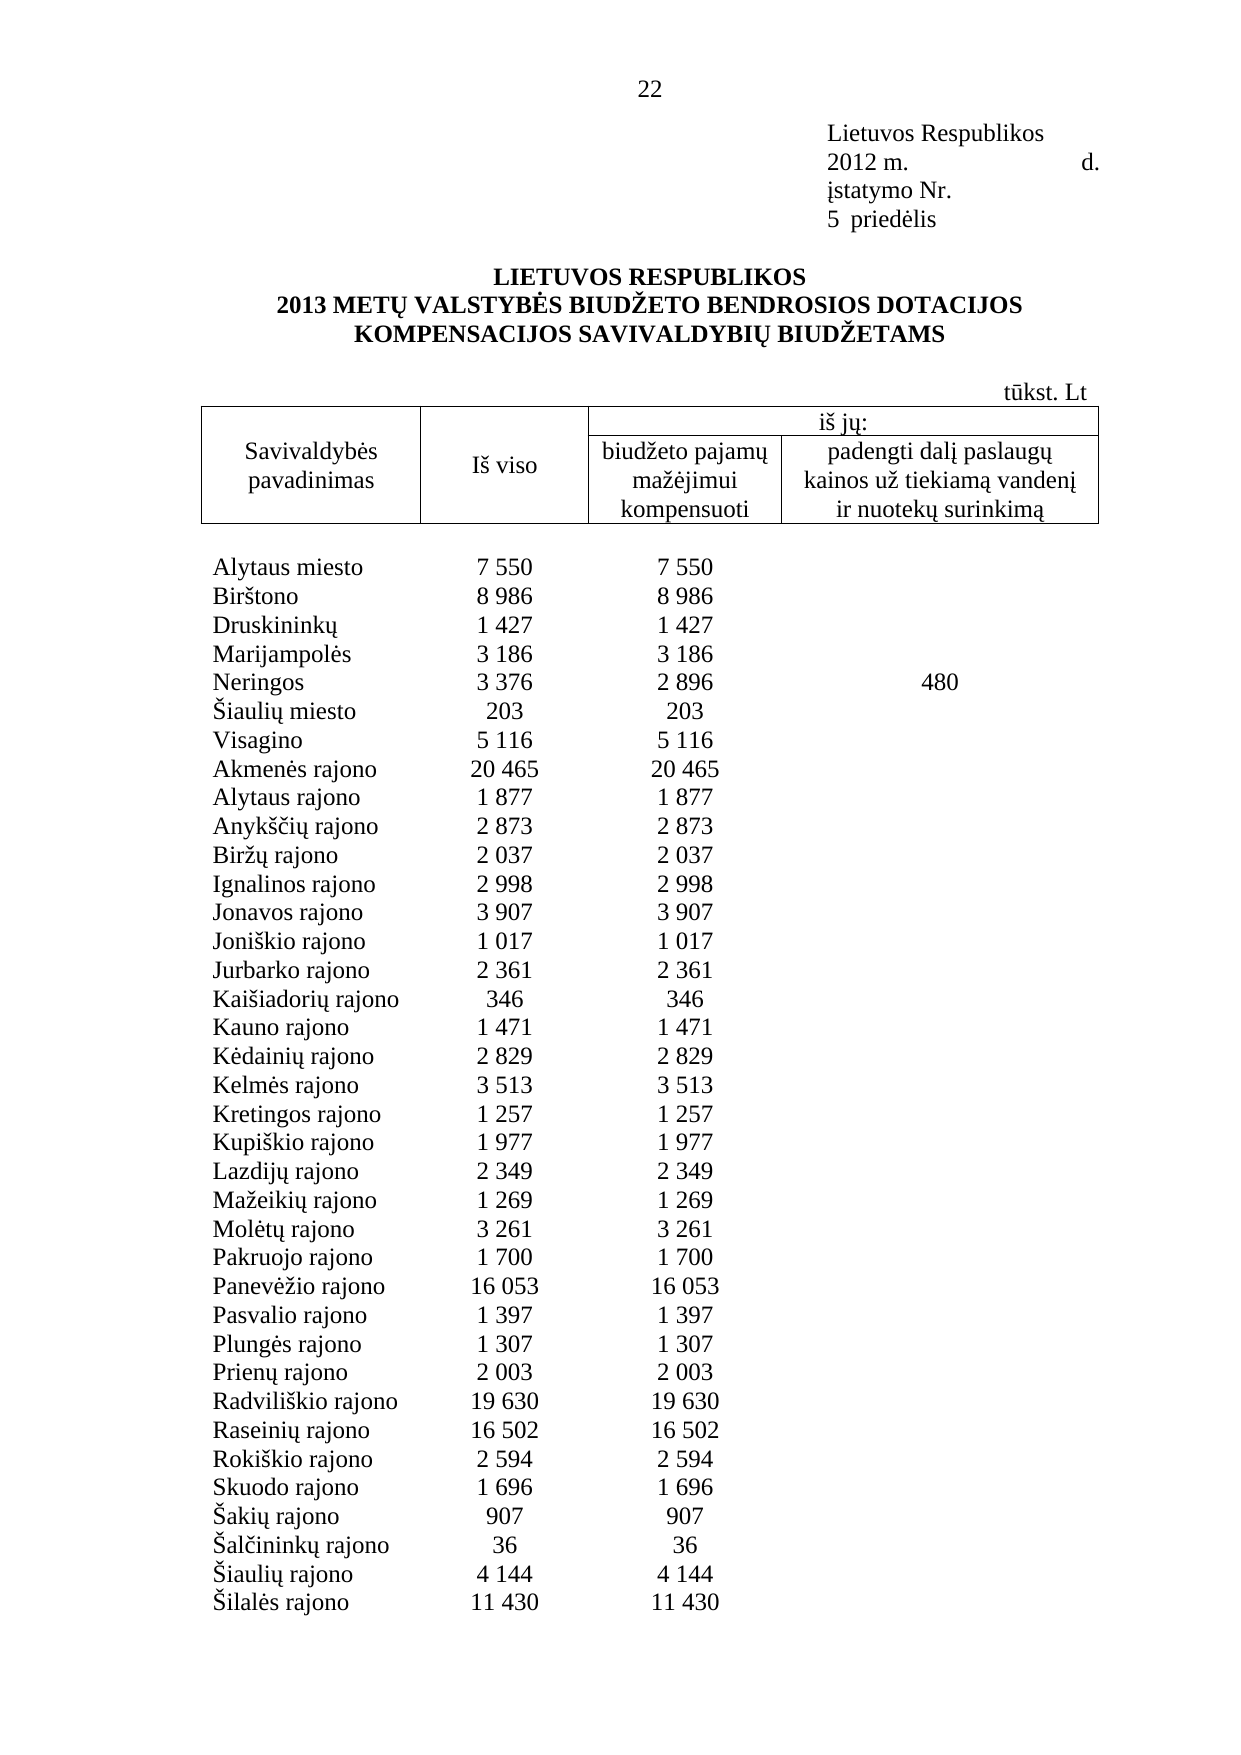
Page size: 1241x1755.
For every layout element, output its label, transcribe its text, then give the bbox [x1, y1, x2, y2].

table_cell [782, 1559, 1098, 1587]
text Lietuvos Respublikos [177, 118, 1122, 147]
table_cell [782, 1588, 1098, 1616]
table_cell 2 998 [421, 869, 588, 897]
table_cell 7 550 [421, 553, 588, 581]
table_cell Kretingos rajono [201, 1099, 421, 1127]
table_cell 203 [421, 696, 588, 725]
table_cell 1 700 [421, 1243, 588, 1271]
table_cell Neringos [201, 668, 421, 696]
table_cell 1 700 [588, 1243, 782, 1271]
table_cell 3 186 [588, 639, 782, 667]
table_header [421, 377, 588, 406]
table_cell padengti dalį paslaugų kainos už tiekiamą vandenį ir nuotekų surinkimą [782, 436, 1098, 523]
table_cell 3 261 [588, 1214, 782, 1242]
table_cell [782, 1358, 1098, 1386]
table_cell 5 116 [588, 725, 782, 754]
table_cell 1 471 [421, 1013, 588, 1041]
table_cell [782, 783, 1098, 811]
table_cell Kelmės rajono [201, 1070, 421, 1099]
table_cell 2 594 [588, 1444, 782, 1472]
table_cell 19 630 [588, 1386, 782, 1415]
table_cell [782, 1444, 1098, 1472]
table_cell 1 017 [421, 926, 588, 955]
table_header [588, 377, 782, 406]
table_cell Kauno rajono [201, 1013, 421, 1041]
table_cell Pakruojo rajono [201, 1243, 421, 1271]
table_header [201, 377, 421, 406]
table_cell Savivaldybės pavadinimas [202, 407, 420, 523]
table_cell 2 349 [588, 1156, 782, 1185]
table_cell [782, 1329, 1098, 1357]
table_cell 346 [421, 984, 588, 1012]
table_cell 1 696 [588, 1473, 782, 1501]
table_cell 1 257 [588, 1099, 782, 1127]
table_cell 1 877 [588, 783, 782, 811]
table_cell 1 696 [421, 1473, 588, 1501]
table_cell 3 513 [421, 1070, 588, 1099]
table_cell Prienų rajono [201, 1358, 421, 1386]
table_cell [782, 1415, 1098, 1444]
table_cell Anykščių rajono [201, 811, 421, 840]
table_cell Lazdijų rajono [201, 1156, 421, 1185]
table_cell Šiaulių rajono [201, 1559, 421, 1587]
text 2013 METŲ VALSTYBĖS BIUDŽETO BENDROSIOS DOTACIJOS KOMPENSACIJOS SAVIVALDYBIŲ BIUDŽETAMS [177, 291, 1122, 348]
table_cell 2 829 [588, 1041, 782, 1070]
table_cell [782, 524, 1098, 552]
table_cell Radviliškio rajono [201, 1386, 421, 1415]
table_cell 1 269 [421, 1185, 588, 1214]
table_cell Raseinių rajono [201, 1415, 421, 1444]
table_cell [782, 1473, 1098, 1501]
table_cell [782, 1128, 1098, 1156]
table_cell [782, 811, 1098, 840]
table_cell 16 502 [421, 1415, 588, 1444]
table_cell [782, 1156, 1098, 1185]
table_cell 2 873 [588, 811, 782, 840]
table_cell 16 053 [588, 1271, 782, 1300]
table_cell Šalčininkų rajono [201, 1530, 421, 1559]
table_cell 1 397 [588, 1300, 782, 1329]
table_cell [782, 1501, 1098, 1530]
table_cell Alytaus rajono [201, 783, 421, 811]
table_cell [782, 610, 1098, 639]
table_cell [782, 725, 1098, 754]
table_cell Biržų rajono [201, 840, 421, 869]
table_cell Jurbarko rajono [201, 955, 421, 984]
table_cell 2 594 [421, 1444, 588, 1472]
table_cell [782, 1243, 1098, 1271]
table_cell 8 986 [421, 581, 588, 610]
table_cell Plungės rajono [201, 1329, 421, 1357]
table_cell 11 430 [588, 1588, 782, 1616]
table_cell 5 116 [421, 725, 588, 754]
table_cell [782, 1271, 1098, 1300]
text Lietuvos respublikos [177, 262, 1122, 291]
table_cell Mažeikių rajono [201, 1185, 421, 1214]
table_cell 3 376 [421, 668, 588, 696]
table_cell 2 829 [421, 1041, 588, 1070]
table_cell 2 003 [421, 1358, 588, 1386]
table_cell [782, 955, 1098, 984]
table_cell 1 427 [588, 610, 782, 639]
table_cell 2 003 [588, 1358, 782, 1386]
table_cell [782, 898, 1098, 926]
table_cell 1 269 [588, 1185, 782, 1214]
text įstatymo Nr. [177, 176, 1122, 204]
table_cell 20 465 [421, 754, 588, 782]
table_cell Pasvalio rajono [201, 1300, 421, 1329]
table_cell 3 907 [588, 898, 782, 926]
table_cell 2 037 [421, 840, 588, 869]
table_cell Jonavos rajono [201, 898, 421, 926]
table_cell 2 037 [588, 840, 782, 869]
table_cell [782, 581, 1098, 610]
table_cell Šakių rajono [201, 1501, 421, 1530]
table_cell 203 [588, 696, 782, 725]
table_cell 1 397 [421, 1300, 588, 1329]
table_cell 3 261 [421, 1214, 588, 1242]
table_cell Rokiškio rajono [201, 1444, 421, 1472]
table_cell 1 471 [588, 1013, 782, 1041]
table_cell 480 [782, 668, 1098, 696]
table_cell 2 361 [421, 955, 588, 984]
table_cell 2 873 [421, 811, 588, 840]
table_header tūkst. Lt [782, 377, 1098, 406]
table_cell 4 144 [421, 1559, 588, 1587]
table_cell [782, 696, 1098, 725]
table_cell 1 257 [421, 1099, 588, 1127]
table_cell 907 [588, 1501, 782, 1530]
table_cell [782, 754, 1098, 782]
table_cell Druskininkų [201, 610, 421, 639]
table_cell 1 307 [588, 1329, 782, 1357]
table_cell Iš viso [421, 407, 588, 523]
table_cell 907 [421, 1501, 588, 1530]
table_cell 4 144 [588, 1559, 782, 1587]
table_cell Alytaus miesto [201, 553, 421, 581]
table_cell [421, 524, 588, 552]
table_cell Kėdainių rajono [201, 1041, 421, 1070]
table_cell Šiaulių miesto [201, 696, 421, 725]
table_cell [782, 639, 1098, 667]
table_cell 11 430 [421, 1588, 588, 1616]
table_cell 3 186 [421, 639, 588, 667]
table_cell [782, 869, 1098, 897]
table_cell 2 349 [421, 1156, 588, 1185]
table_cell Marijampolės [201, 639, 421, 667]
table_cell [782, 926, 1098, 955]
table_cell 346 [588, 984, 782, 1012]
table_cell [782, 553, 1098, 581]
table_cell 3 513 [588, 1070, 782, 1099]
table_cell 16 502 [588, 1415, 782, 1444]
table_cell 20 465 [588, 754, 782, 782]
table_cell [782, 984, 1098, 1012]
table_cell [782, 1185, 1098, 1214]
table_cell 2 361 [588, 955, 782, 984]
table_cell 8 986 [588, 581, 782, 610]
text 2012 m. d. [177, 147, 1122, 176]
table_cell 7 550 [588, 553, 782, 581]
table_cell 19 630 [421, 1386, 588, 1415]
table_cell [782, 1013, 1098, 1041]
table_cell 3 907 [421, 898, 588, 926]
table_cell Panevėžio rajono [201, 1271, 421, 1300]
table_cell 1 977 [588, 1128, 782, 1156]
table_cell Akmenės rajono [201, 754, 421, 782]
table_cell 36 [421, 1530, 588, 1559]
table_cell [782, 1214, 1098, 1242]
table_cell 2 998 [588, 869, 782, 897]
table_cell Šilalės rajono [201, 1588, 421, 1616]
table_cell Kaišiadorių rajono [201, 984, 421, 1012]
table_cell [201, 524, 421, 552]
table_cell 16 053 [421, 1271, 588, 1300]
table_cell [782, 1386, 1098, 1415]
table_cell Birštono [201, 581, 421, 610]
table_cell [782, 1099, 1098, 1127]
table_cell [588, 524, 782, 552]
table_cell 1 427 [421, 610, 588, 639]
table_cell [782, 1070, 1098, 1099]
text 5 priedėlis [177, 204, 1122, 233]
table_cell 1 017 [588, 926, 782, 955]
table_cell 1 307 [421, 1329, 588, 1357]
table_cell [782, 840, 1098, 869]
table_cell Skuodo rajono [201, 1473, 421, 1501]
table_cell 36 [588, 1530, 782, 1559]
table_cell Visagino [201, 725, 421, 754]
table_cell biudžeto pajamų mažėjimui kompensuoti [589, 436, 781, 523]
table_cell 2 896 [588, 668, 782, 696]
table_cell 1 877 [421, 783, 588, 811]
table_cell 1 977 [421, 1128, 588, 1156]
table_cell Kupiškio rajono [201, 1128, 421, 1156]
table_cell [782, 1300, 1098, 1329]
table_cell Ignalinos rajono [201, 869, 421, 897]
table_cell Joniškio rajono [201, 926, 421, 955]
table_cell iš jų: [589, 407, 1098, 435]
table_cell Molėtų rajono [201, 1214, 421, 1242]
table_cell [782, 1041, 1098, 1070]
table_cell [782, 1530, 1098, 1559]
